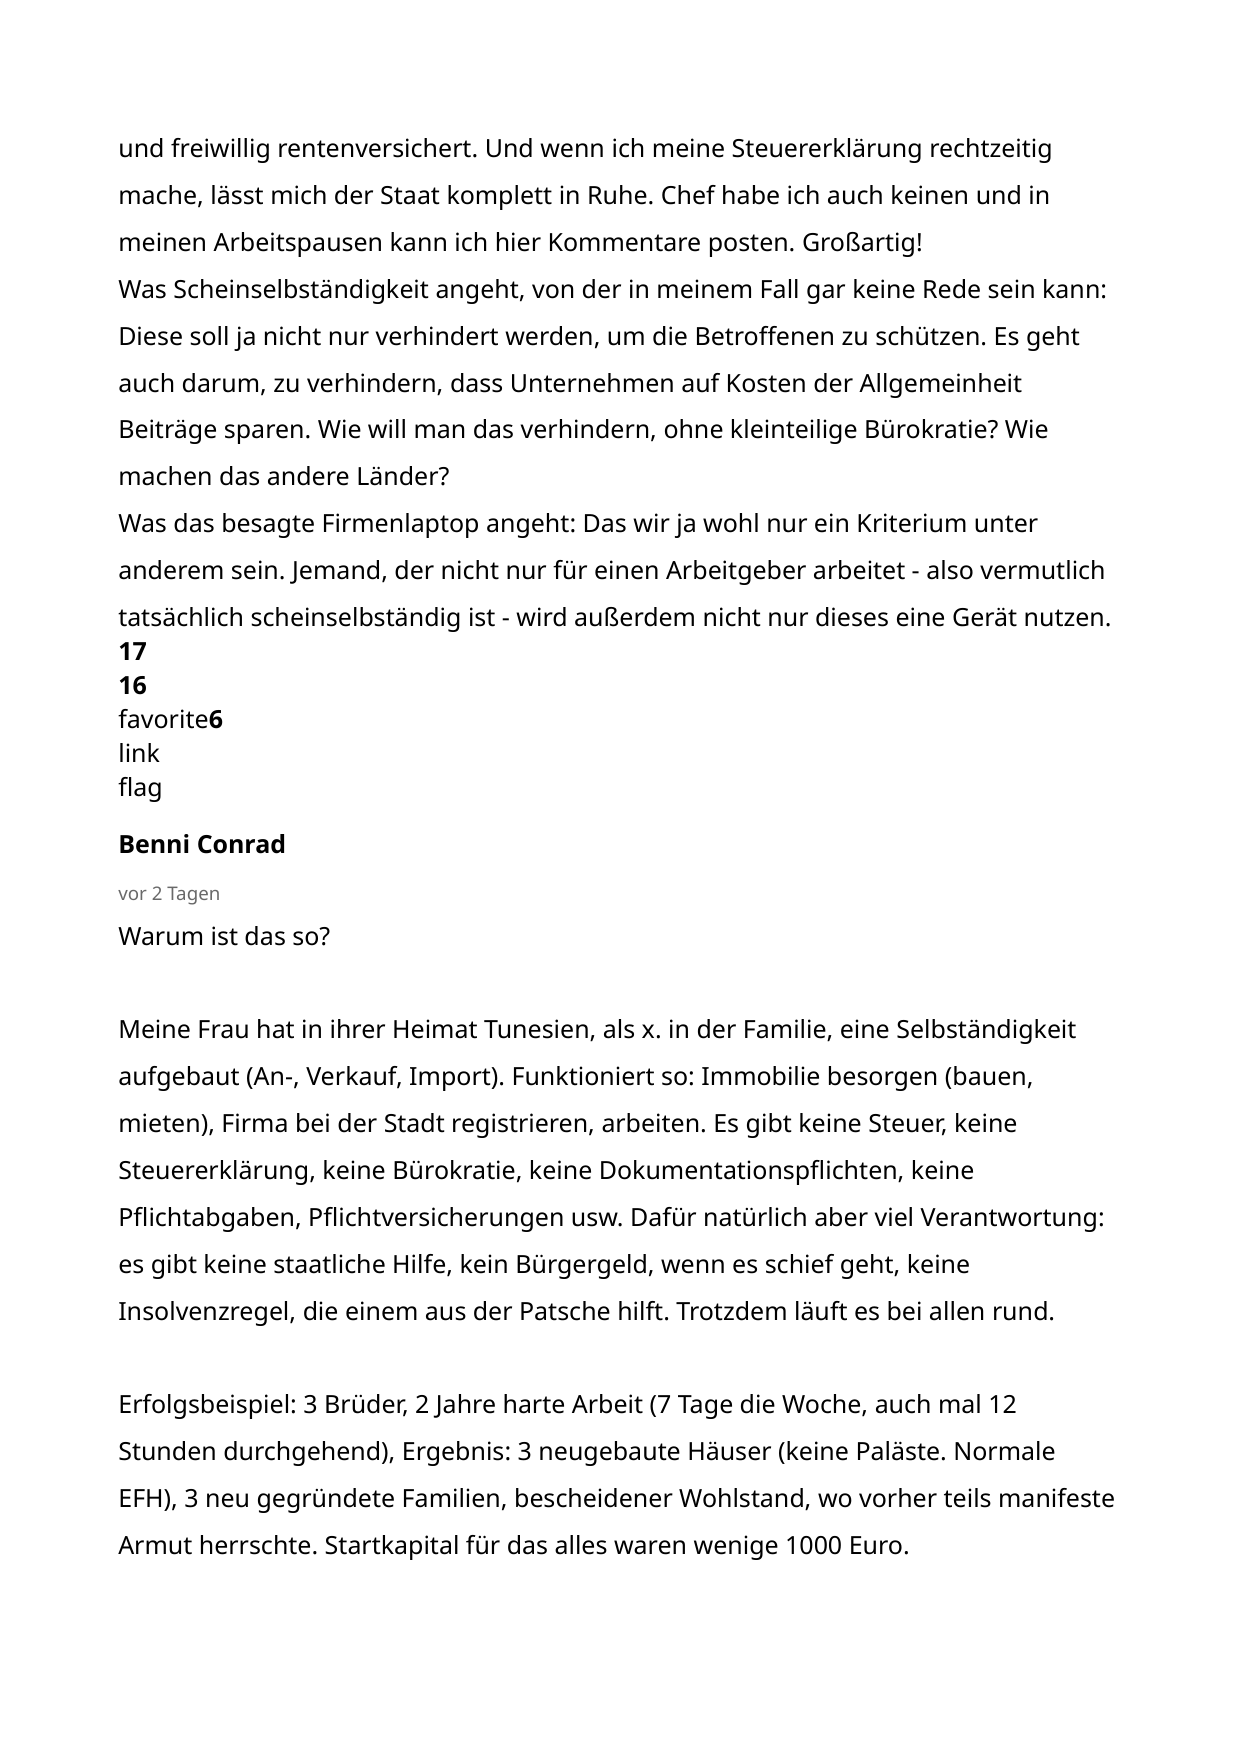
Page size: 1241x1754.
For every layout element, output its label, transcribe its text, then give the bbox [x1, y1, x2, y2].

text favorite6 [118, 702, 1122, 736]
text 17 [118, 634, 1122, 668]
text flag [118, 770, 1122, 804]
text Benni Conrad [118, 820, 1114, 860]
text Warum ist das so? Meine Frau hat in ihrer Heimat Tunesien, als x. in der Familie, eine Selbständigkeit aufgebaut (An-, Verkauf, Import). Funktioniert so: Immobilie besorgen (bauen, mieten), Firma bei der Stadt registrieren, arbeiten. Es gibt keine Steuer, keine Steuererklärung, keine Bürokratie, keine Dokumentationspflichten, keine Pflichtabgaben, Pflichtversicherungen usw. Dafür natürlich aber viel Verantwortung: es gibt keine staatliche Hilfe, kein Bürgergeld, wenn es schief geht, keine Insolvenzregel, die einem aus der Patsche hilft. Trotzdem läuft es bei allen rund. Erfolgsbeispiel: 3 Brüder, 2 Jahre harte Arbeit (7 Tage die Woche, auch mal 12 Stunden durchgehend), Ergebnis: 3 neugebaute Häuser (keine Paläste. Normale EFH), 3 neu gegründete Familien, bescheidener Wohlstand, wo vorher teils manifeste Armut herrschte. Startkapital für das alles waren wenige 1000 Euro. [118, 906, 1122, 1562]
text und freiwillig rentenversichert. Und wenn ich meine Steuererklärung rechtzeitig mache, lässt mich der Staat komplett in Ruhe. Chef habe ich auch keinen und in meinen Arbeitspausen kann ich hier Kommentare posten. Großartig! Was Scheinselbständigkeit angeht, von der in meinem Fall gar keine Rede sein kann: Diese soll ja nicht nur verhindert werden, um die Betroffenen zu schützen. Es geht auch darum, zu verhindern, dass Unternehmen auf Kosten der Allgemeinheit Beiträge sparen. Wie will man das verhindern, ohne kleinteilige Bürokratie? Wie machen das andere Länder? Was das besagte Firmenlaptop angeht: Das wir ja wohl nur ein Kriterium unter anderem sein. Jemand, der nicht nur für einen Arbeitgeber arbeitet - also vermutlich tatsächlich scheinselbständig ist - wird außerdem nicht nur dieses eine Gerät nutzen. [118, 118, 1122, 634]
text 16 [118, 668, 1122, 702]
text link [118, 736, 1122, 770]
text vor 2 Tagen [118, 876, 1122, 906]
